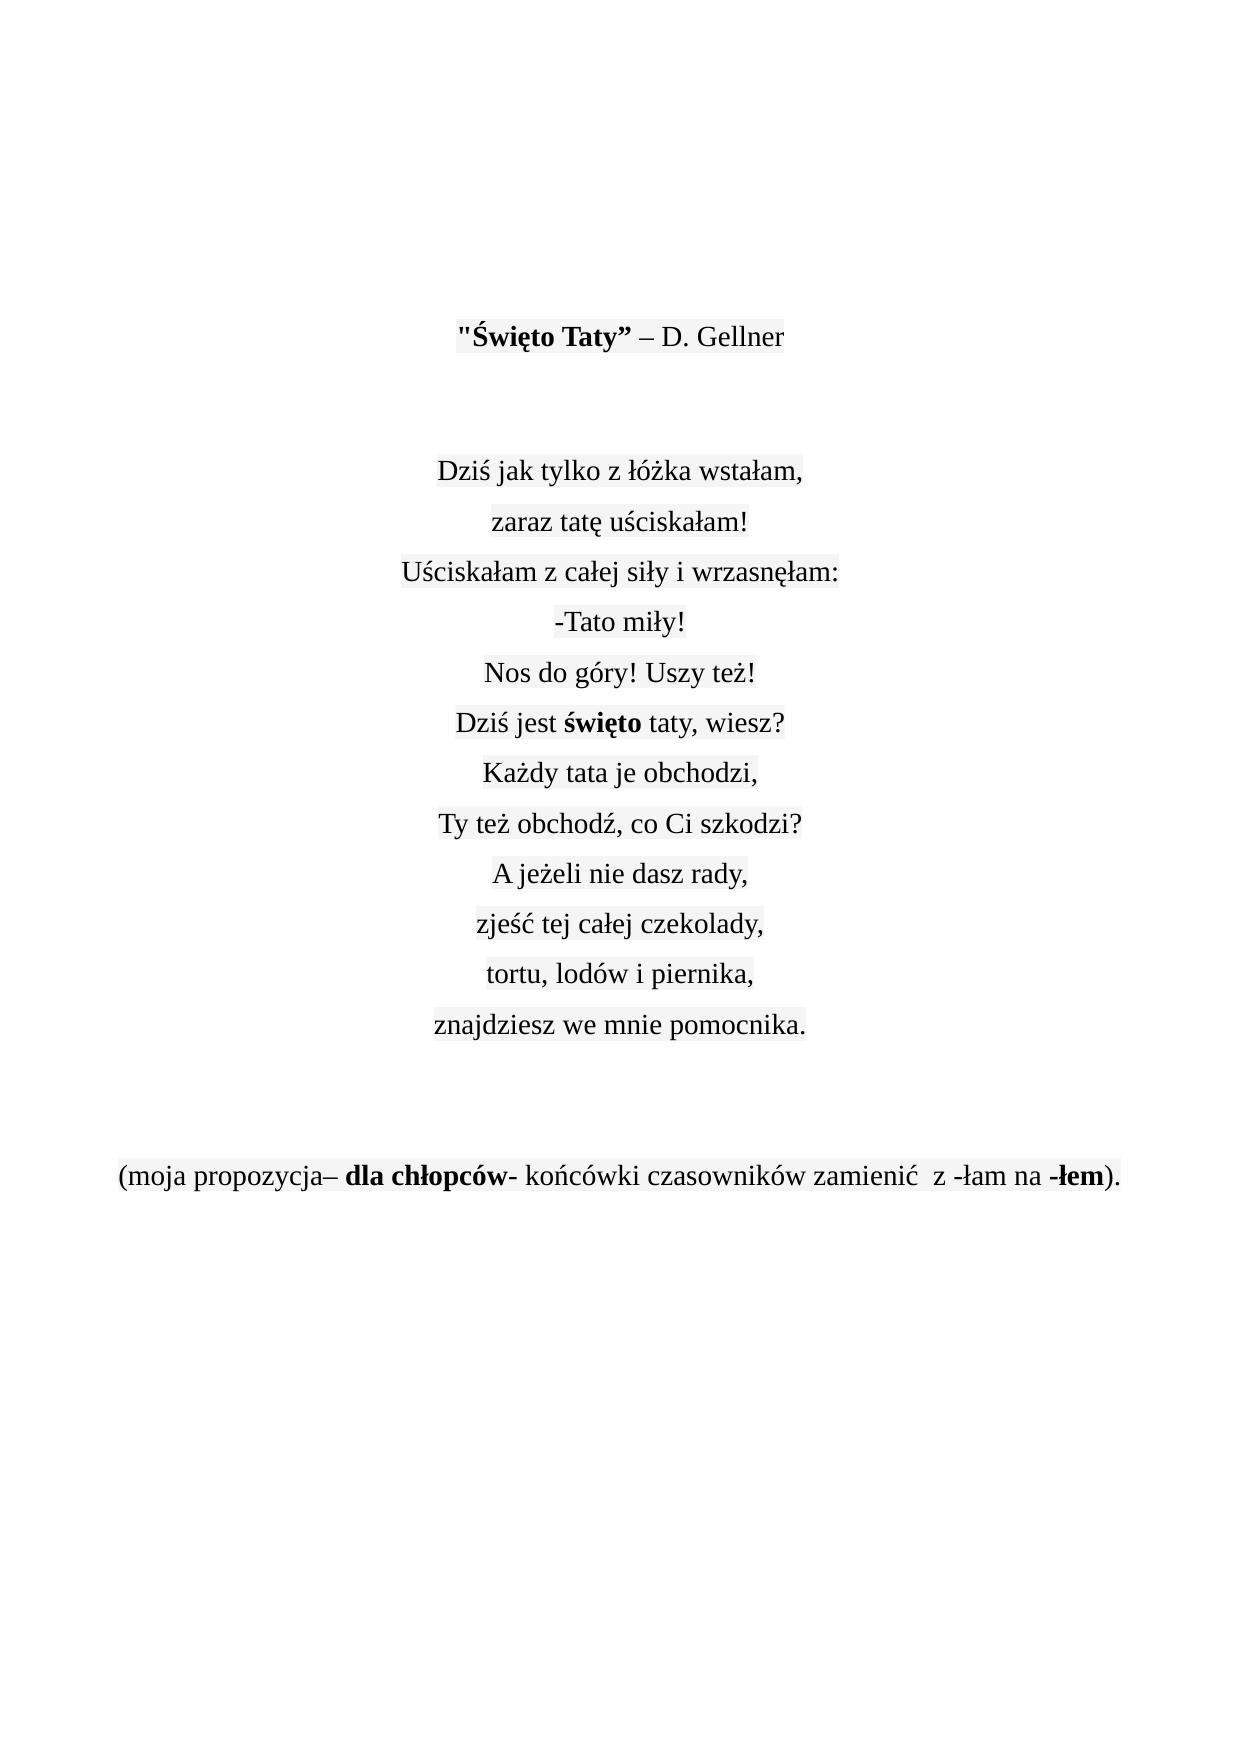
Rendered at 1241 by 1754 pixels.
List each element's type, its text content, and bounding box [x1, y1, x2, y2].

text "Święto Taty” – D. Gellner [118, 319, 1122, 353]
list Nos do góry! Uszy też! [118, 655, 1122, 688]
list zjeść tej całej czekolady, [118, 906, 1122, 940]
text Dziś jak tylko z łóżka wstałam, [118, 453, 1122, 487]
text zaraz tatę uściskałam! [118, 504, 1122, 537]
list znajdziesz we mnie pomocnika. [118, 1007, 1122, 1041]
list Każdy tata je obchodzi, [118, 755, 1122, 789]
list Ty też obchodź, co Ci szkodzi? [118, 806, 1122, 839]
list A jeżeli nie dasz rady, [118, 856, 1122, 889]
list tortu, lodów i piernika, [118, 957, 1122, 990]
list Dziś jest święto taty, wiesz? [118, 705, 1122, 739]
list (moja propozycja– dla chłopców- końcówki czasowników zamienić z -łam na -łem). [118, 1158, 1122, 1191]
text Uściskałam z całej siły i wrzasnęłam: [118, 554, 1122, 588]
list -Tato miły! [118, 604, 1122, 638]
